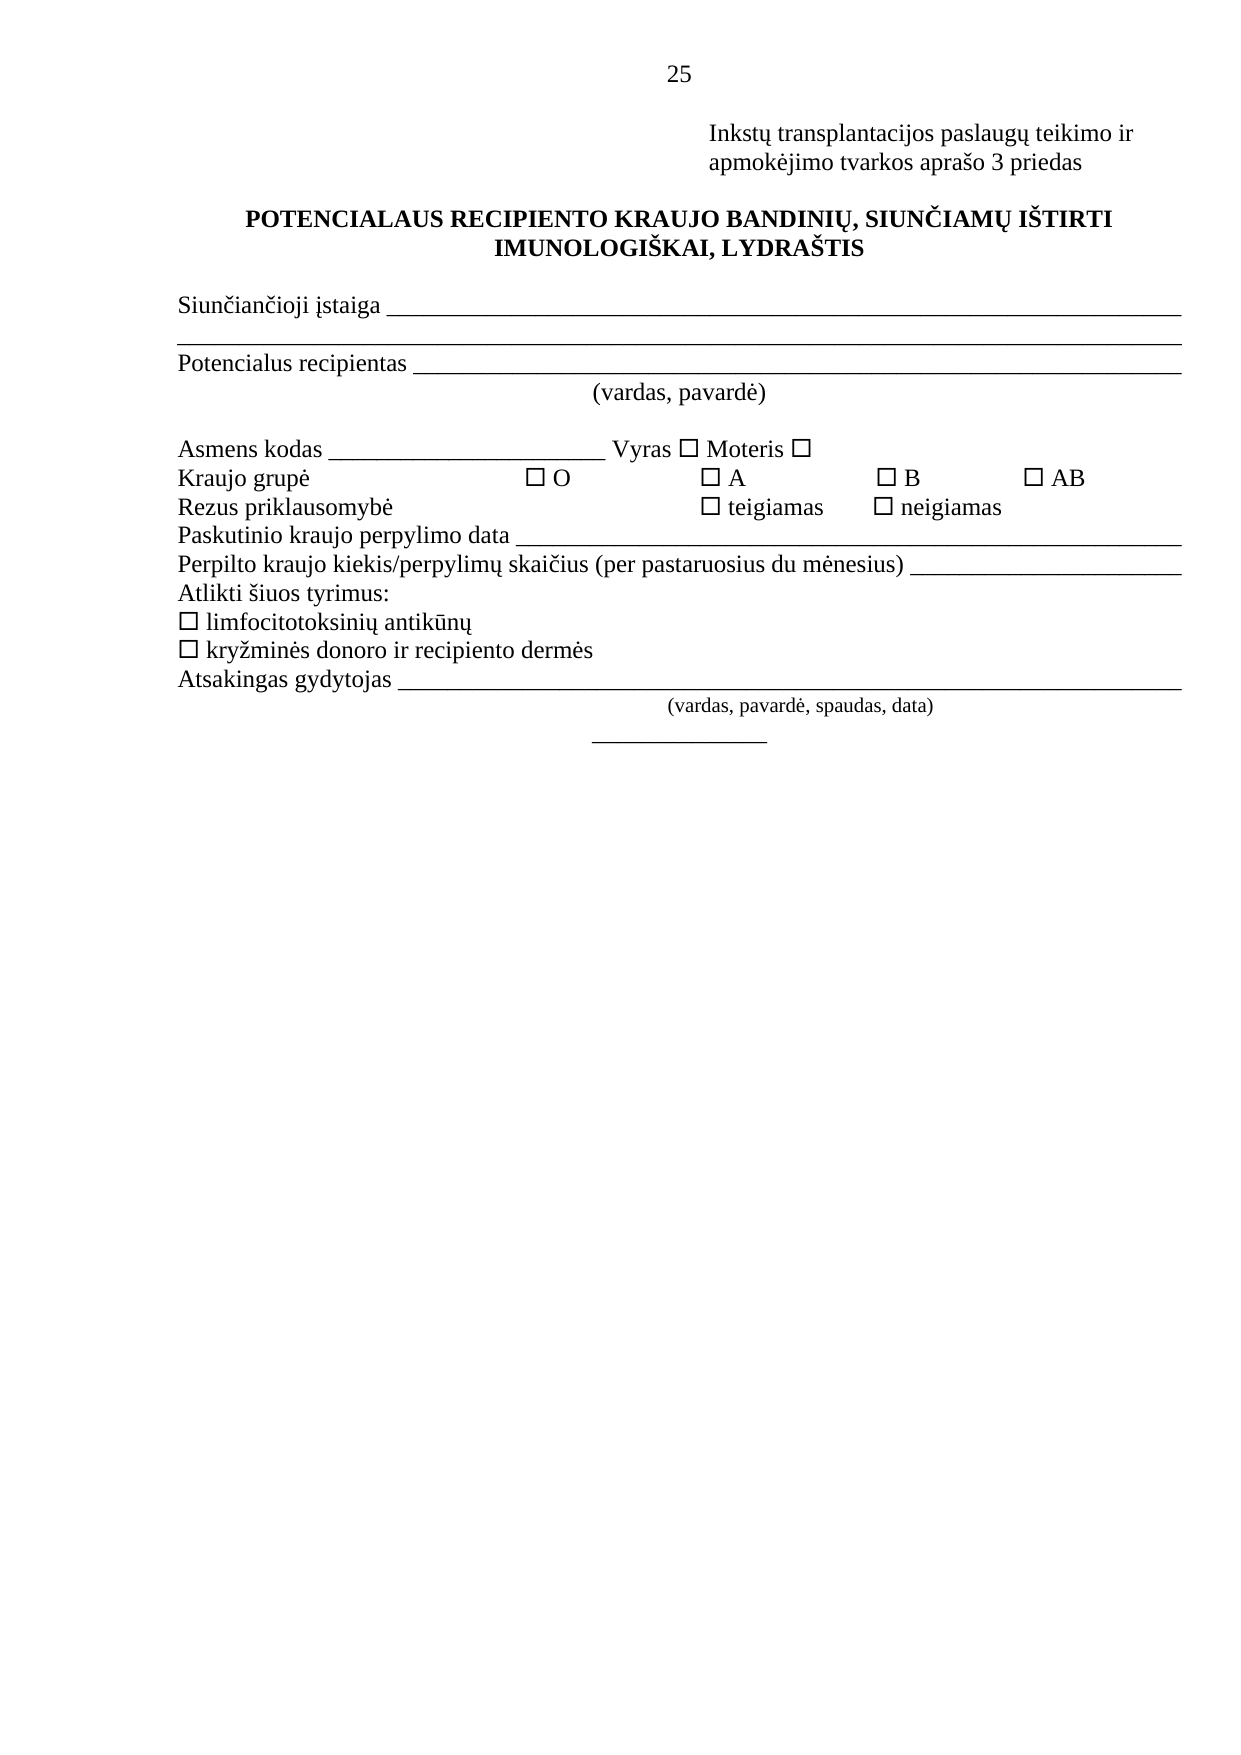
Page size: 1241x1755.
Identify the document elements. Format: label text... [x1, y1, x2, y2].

text Asmens kodas Vyras  Moteris  [177, 434, 1181, 463]
text Atsakingas gydytojas [177, 664, 1181, 693]
text  limfocitotoksinių antikūnų [177, 607, 1181, 636]
text (vardas, pavardė, spaudas, data) [177, 693, 1181, 717]
text Atlikti šiuos tyrimus: [177, 578, 1181, 607]
text Perpilto kraujo kiekis/perpylimų skaičius (per pastaruosius du mėnesius) [177, 549, 1181, 578]
text (vardas, pavardė) [177, 377, 1181, 406]
text apmokėjimo tvarkos aprašo 3 priedas [177, 147, 1181, 176]
text Kraujo grupė  O  A  B  AB [177, 463, 1181, 492]
text  kryžminės donoro ir recipiento dermės [177, 636, 1181, 664]
text Inkstų transplantacijos paslaugų teikimo ir [709, 118, 1181, 147]
text Rezus priklausomybė  teigiamas  neigiamas [177, 492, 1181, 521]
text Siunčiančioji įstaiga [177, 291, 1181, 319]
text POTENCIALAUS RECIPIENTO KRAUJO BANDINIŲ, SIUNČIAMŲ IŠTIRTI IMUNOLOGIŠKAI, LYDRAŠTIS [177, 204, 1181, 262]
text ______________ [177, 717, 1181, 746]
text Potencialus recipientas [177, 348, 1181, 377]
text Paskutinio kraujo perpylimo data [177, 521, 1181, 549]
